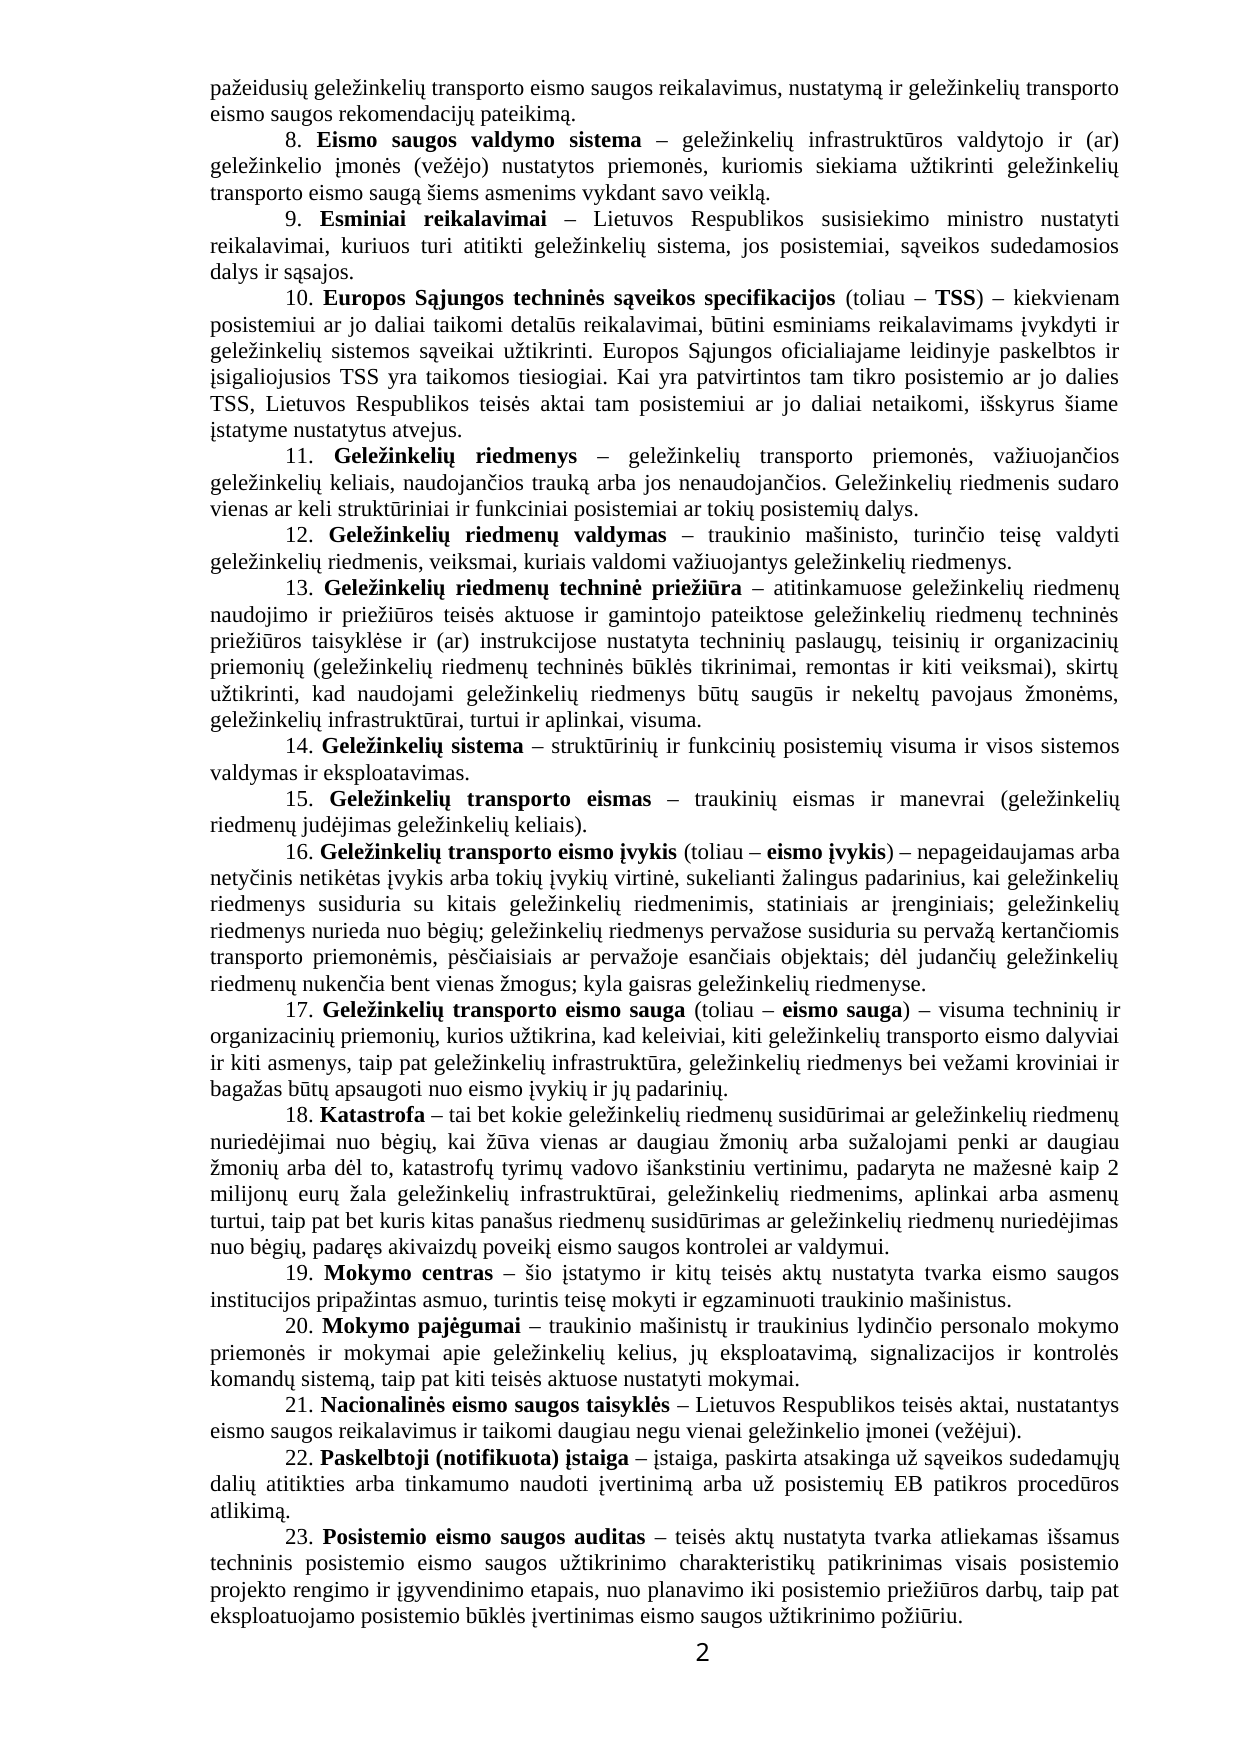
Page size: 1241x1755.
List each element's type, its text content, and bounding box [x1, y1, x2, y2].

text 20. Mokymo pajėgumai – traukinio mašinistų ir traukinius lydinčio personalo mokymo priemonės ir mokymai apie geležinkelių kelius, jų eksploatavimą, signalizacijos ir kontrolės komandų sistemą, taip pat kiti teisės aktuose nustatyti mokymai. [210, 1312, 1120, 1391]
text 21. Nacionalinės eismo saugos taisyklės – Lietuvos Respublikos teisės aktai, nustatantys eismo saugos reikalavimus ir taikomi daugiau negu vienai geležinkelio įmonei (vežėjui). [210, 1391, 1120, 1444]
text 23. Posistemio eismo saugos auditas – teisės aktų nustatyta tvarka atliekamas išsamus techninis posistemio eismo saugos užtikrinimo charakteristikų patikrinimas visais posistemio projekto rengimo ir įgyvendinimo etapais, nuo planavimo iki posistemio priežiūros darbų, taip pat eksploatuojamo posistemio būklės įvertinimas eismo saugos užtikrinimo požiūriu. [210, 1523, 1120, 1628]
text 12. Geležinkelių riedmenų valdymas – traukinio mašinisto, turinčio teisę valdyti geležinkelių riedmenis, veiksmai, kuriais valdomi važiuojantys geležinkelių riedmenys. [210, 522, 1120, 574]
text 14. Geležinkelių sistema – struktūrinių ir funkcinių posistemių visuma ir visos sistemos valdymas ir eksploatavimas. [210, 732, 1120, 785]
text pažeidusių geležinkelių transporto eismo saugos reikalavimus, nustatymą ir geležinkelių transporto eismo saugos rekomendacijų pateikimą. [210, 73, 1120, 126]
text 9. Esminiai reikalavimai – Lietuvos Respublikos susisiekimo ministro nustatyti reikalavimai, kuriuos turi atitikti geležinkelių sistema, jos posistemiai, sąveikos sudedamosios dalys ir sąsajos. [210, 205, 1120, 284]
text 15. Geležinkelių transporto eismas – traukinių eismas ir manevrai (geležinkelių riedmenų judėjimas geležinkelių keliais). [210, 785, 1120, 838]
text 13. Geležinkelių riedmenų techninė priežiūra – atitinkamuose geležinkelių riedmenų naudojimo ir priežiūros teisės aktuose ir gamintojo pateiktose geležinkelių riedmenų techninės priežiūros taisyklėse ir (ar) instrukcijose nustatyta techninių paslaugų, teisinių ir organizacinių priemonių (geležinkelių riedmenų techninės būklės tikrinimai, remontas ir kiti veiksmai), skirtų užtikrinti, kad naudojami geležinkelių riedmenys būtų saugūs ir nekeltų pavojaus žmonėms, geležinkelių infrastruktūrai, turtui ir aplinkai, visuma. [210, 574, 1120, 732]
text 16. Geležinkelių transporto eismo įvykis (toliau – eismo įvykis) – nepageidaujamas arba netyčinis netikėtas įvykis arba tokių įvykių virtinė, sukelianti žalingus padarinius, kai geležinkelių riedmenys susiduria su kitais geležinkelių riedmenimis, statiniais ar įrenginiais; geležinkelių riedmenys nurieda nuo bėgių; geležinkelių riedmenys pervažose susiduria su pervažą kertančiomis transporto priemonėmis, pėsčiaisiais ar pervažoje esančiais objektais; dėl judančių geležinkelių riedmenų nukenčia bent vienas žmogus; kyla gaisras geležinkelių riedmenyse. [210, 838, 1120, 996]
text 11. Geležinkelių riedmenys – geležinkelių transporto priemonės, važiuojančios geležinkelių keliais, naudojančios trauką arba jos nenaudojančios. Geležinkelių riedmenis sudaro vienas ar keli struktūriniai ir funkciniai posistemiai ar tokių posistemių dalys. [210, 442, 1120, 522]
text 22. Paskelbtoji (notifikuota) įstaiga – įstaiga, paskirta atsakinga už sąveikos sudedamųjų dalių atitikties arba tinkamumo naudoti įvertinimą arba už posistemių EB patikros procedūros atlikimą. [210, 1444, 1120, 1523]
text 18. Katastrofa – tai bet kokie geležinkelių riedmenų susidūrimai ar geležinkelių riedmenų nuriedėjimai nuo bėgių, kai žūva vienas ar daugiau žmonių arba sužalojami penki ar daugiau žmonių arba dėl to, katastrofų tyrimų vadovo išankstiniu vertinimu, padaryta ne mažesnė kaip 2 milijonų eurų žala geležinkelių infrastruktūrai, geležinkelių riedmenims, aplinkai arba asmenų turtui, taip pat bet kuris kitas panašus riedmenų susidūrimas ar geležinkelių riedmenų nuriedėjimas nuo bėgių, padaręs akivaizdų poveikį eismo saugos kontrolei ar valdymui. [210, 1101, 1120, 1259]
text 17. Geležinkelių transporto eismo sauga (toliau – eismo sauga) – visuma techninių ir organizacinių priemonių, kurios užtikrina, kad keleiviai, kiti geležinkelių transporto eismo dalyviai ir kiti asmenys, taip pat geležinkelių infrastruktūra, geležinkelių riedmenys bei vežami kroviniai ir bagažas būtų apsaugoti nuo eismo įvykių ir jų padarinių. [210, 996, 1120, 1101]
text 19. Mokymo centras – šio įstatymo ir kitų teisės aktų nustatyta tvarka eismo saugos institucijos pripažintas asmuo, turintis teisę mokyti ir egzaminuoti traukinio mašinistus. [210, 1259, 1120, 1312]
text 10. Europos Sąjungos techninės sąveikos specifikacijos (toliau – TSS) – kiekvienam posistemiui ar jo daliai taikomi detalūs reikalavimai, būtini esminiams reikalavimams įvykdyti ir geležinkelių sistemos sąveikai užtikrinti. Europos Sąjungos oficialiajame leidinyje paskelbtos ir įsigaliojusios TSS yra taikomos tiesiogiai. Kai yra patvirtintos tam tikro posistemio ar jo dalies TSS, Lietuvos Respublikos teisės aktai tam posistemiui ar jo daliai netaikomi, išskyrus šiame įstatyme nustatytus atvejus. [210, 284, 1120, 442]
text 8. Eismo saugos valdymo sistema – geležinkelių infrastruktūros valdytojo ir (ar) geležinkelio įmonės (vežėjo) nustatytos priemonės, kuriomis siekiama užtikrinti geležinkelių transporto eismo saugą šiems asmenims vykdant savo veiklą. [210, 126, 1120, 205]
